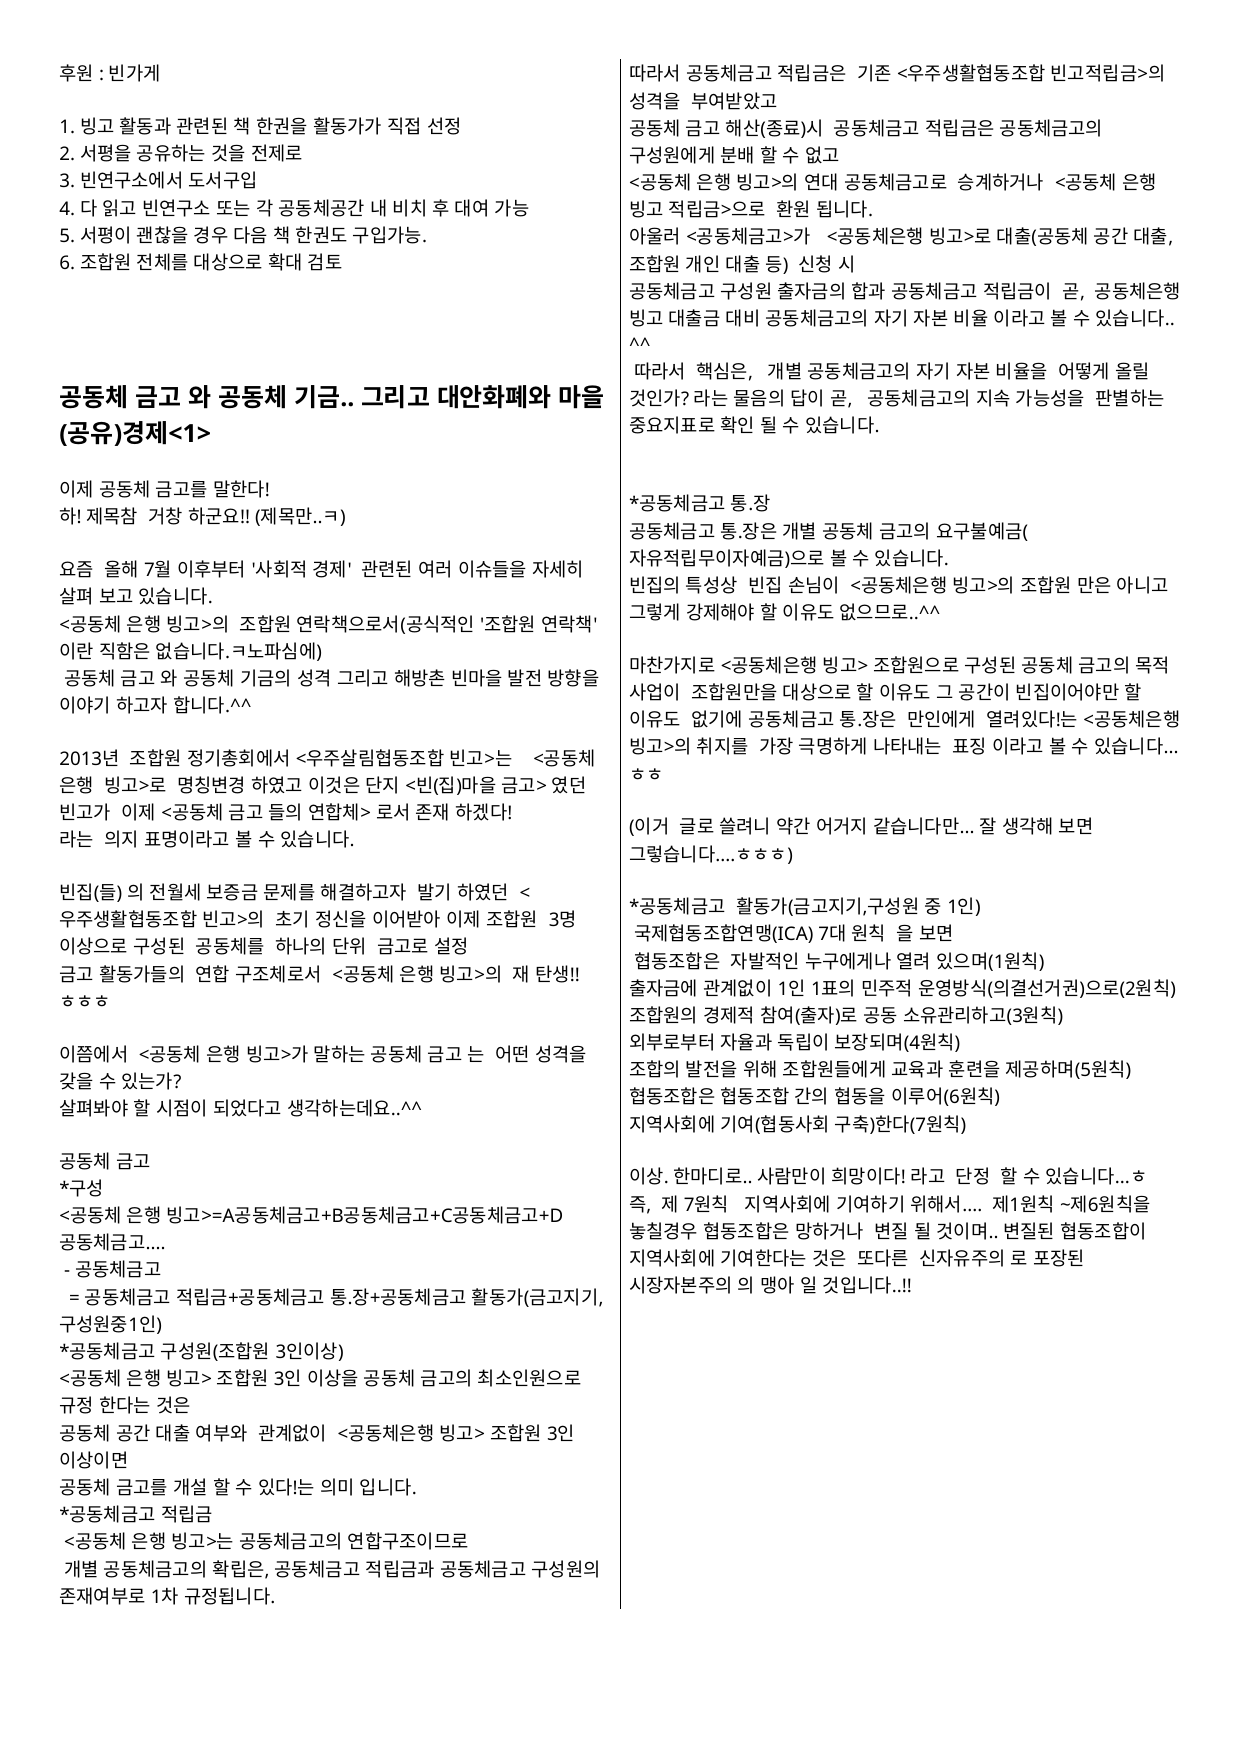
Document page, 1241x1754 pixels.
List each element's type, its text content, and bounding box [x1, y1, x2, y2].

text 지역사회에 기여(협동사회 구축)한다(7원칙) [629, 1109, 1181, 1137]
text 개별 공동체금고의 확립은, 공동체금고 적립금과 공동체금고 구성원의 존재여부로 1차 규정됩니다. [59, 1554, 611, 1608]
text *공동체금고 활동가(금고지기,구성원 중 1인) [629, 892, 1181, 919]
text *공동체금고 적립금 [59, 1500, 611, 1527]
text 즉, 제 7원칙 지역사회에 기여하기 위해서.... 제1원칙 ~제6원칙을 놓칠경우 협동조합은 망하거나 변질 될 것이며.. 변질된 협동조합이 지역사회에 기여한다는 것은 또다른 신자유주의 로 포장된 시장자본주의 의 맹아 일 것입니다..!! [629, 1189, 1181, 1298]
text *공동체금고 통.장 [629, 489, 1181, 516]
text 이쯤에서 <공동체 은행 빙고>가 말하는 공동체 금고 는 어떤 성격을 갖을 수 있는가? [59, 1039, 611, 1094]
text 라는 의지 표명이라고 볼 수 있습니다. [59, 825, 611, 852]
text 공동체금고 통.장은 개별 공동체 금고의 요구불예금(자유적립무이자예금)으로 볼 수 있습니다. [629, 516, 1181, 571]
text 따라서 핵심은, 개별 공동체금고의 자기 자본 비율을 어떻게 올릴 것인가? 라는 물음의 답이 곧, 공동체금고의 지속 가능성을 판별하는 중요지표로 확인 될 수 있습니다. [629, 356, 1181, 438]
text 이상. 한마디로.. 사람만이 희망이다! 라고 단정 할 수 있습니다...ㅎ [629, 1162, 1181, 1189]
text 따라서 공동체금고 적립금은 기존 <우주생활협동조합 빈고적립금>의 성격을 부여받았고 [629, 59, 1181, 113]
text 국제협동조합연맹(ICA) 7대 원칙 을 보면 [629, 919, 1181, 946]
text 조합의 발전을 위해 조합원들에게 교육과 훈련을 제공하며(5원칙) [629, 1055, 1181, 1082]
list 서평이 괜찮을 경우 다음 책 한권도 구입가능. [59, 221, 611, 248]
text 조합원의 경제적 참여(출자)로 공동 소유관리하고(3원칙) [629, 1001, 1181, 1028]
text 외부로부터 자율과 독립이 보장되며(4원칙) [629, 1028, 1181, 1055]
list 빈연구소에서 도서구입 [59, 166, 611, 193]
text 공동체 금고 해산(종료)시 공동체금고 적립금은 공동체금고의 구성원에게 분배 할 수 없고 [629, 113, 1181, 168]
text 공동체 금고를 개설 할 수 있다!는 의미 입니다. [59, 1473, 611, 1500]
text *공동체금고 구성원(조합원 3인이상) [59, 1337, 611, 1364]
text 빈집(들) 의 전월세 보증금 문제를 해결하고자 발기 하였던 <우주생활협동조합 빈고>의 초기 정신을 이어받아 이제 조합원 3명 이상으로 구성된 공동체를 하나의 단위 금고로 설정 [59, 878, 611, 959]
text 이제 공동체 금고를 말한다! [59, 475, 611, 502]
text <공동체 은행 빙고>=A공동체금고+B공동체금고+C공동체금고+D공동체금고.... [59, 1201, 611, 1255]
text 공동체 금고 와 공동체 기금.. 그리고 대안화폐와 마을(공유)경제<1> [59, 377, 611, 449]
list 조합원 전체를 대상으로 확대 검토 [59, 248, 611, 275]
text 공동체 공간 대출 여부와 관계없이 <공동체은행 빙고> 조합원 3인 이상이면 [59, 1418, 611, 1473]
text (이거 글로 쓸려니 약간 어거지 같습니다만... 잘 생각해 보면 그렇습니다....ㅎㅎㅎ) [629, 812, 1181, 866]
list 다 읽고 빈연구소 또는 각 공동체공간 내 비치 후 대여 가능 [59, 193, 611, 221]
text 금고 활동가들의 연합 구조체로서 <공동체 은행 빙고>의 재 탄생!! ㅎㅎㅎ [59, 959, 611, 1014]
text 협동조합은 자발적인 누구에게나 열려 있으며(1원칙) [629, 946, 1181, 973]
text 살펴봐야 할 시점이 되었다고 생각하는데요..^^ [59, 1094, 611, 1121]
list 서평을 공유하는 것을 전제로 [59, 139, 611, 166]
text 2013년 조합원 정기총회에서 <우주살림협동조합 빈고>는 <공동체 은행 빙고>로 명칭변경 하였고 이것은 단지 <빈(집)마을 금고> 였던 빈고가 이제 <공동체 금고 들의 연합체> 로서 존재 하겠다! [59, 743, 611, 825]
list 빙고 활동과 관련된 책 한권을 활동가가 직접 선정 [59, 112, 611, 139]
text - 공동체금고 [59, 1255, 611, 1282]
text <공동체 은행 빙고> 조합원 3인 이상을 공동체 금고의 최소인원으로 규정 한다는 것은 [59, 1364, 611, 1418]
text 공동체금고 구성원 출자금의 합과 공동체금고 적립금이 곧, 공동체은행 빙고 대출금 대비 공동체금고의 자기 자본 비율 이라고 볼 수 있습니다..^^ [629, 277, 1181, 356]
text <공동체 은행 빙고>는 공동체금고의 연합구조이므로 [59, 1527, 611, 1554]
text 빈집의 특성상 빈집 손님이 <공동체은행 빙고>의 조합원 만은 아니고 그렇게 강제해야 할 이유도 없으므로..^^ [629, 571, 1181, 625]
text <공동체 은행 빙고>의 연대 공동체금고로 승계하거나 <공동체 은행 빙고 적립금>으로 환원 됩니다. [629, 168, 1181, 222]
text 협동조합은 협동조합 간의 협동을 이루어(6원칙) [629, 1082, 1181, 1109]
text 마찬가지로 <공동체은행 빙고> 조합원으로 구성된 공동체 금고의 목적 사업이 조합원만을 대상으로 할 이유도 그 공간이 빈집이어야만 할 이유도 없기에 공동체금고 통.장은 만인에게 열려있다!는 <공동체은행 빙고>의 취지를 가장 극명하게 나타내는 표징 이라고 볼 수 있습니다...ㅎㅎ [629, 651, 1181, 786]
text 공동체 금고 와 공동체 기금의 성격 그리고 해방촌 빈마을 발전 방향을 이야기 하고자 합니다.^^ [59, 664, 611, 718]
text 후원 : 빈가게 [59, 59, 611, 86]
text 하! 제목참 거창 하군요!! (제목만..ㅋ) [59, 502, 611, 529]
text *구성 [59, 1173, 611, 1201]
text 출자금에 관계없이 1인 1표의 민주적 운영방식(의결선거권)으로(2원칙) [629, 973, 1181, 1001]
text 요즘 올해 7월 이후부터 '사회적 경제' 관련된 여러 이슈들을 자세히 살펴 보고 있습니다. [59, 555, 611, 609]
text = 공동체금고 적립금+공동체금고 통.장+공동체금고 활동가(금고지기,구성원중1인) [59, 1282, 611, 1337]
text 공동체 금고 [59, 1146, 611, 1173]
text 아울러 <공동체금고>가 <공동체은행 빙고>로 대출(공동체 공간 대출, 조합원 개인 대출 등) 신청 시 [629, 222, 1181, 277]
text <공동체 은행 빙고>의 조합원 연락책으로서(공식적인 '조합원 연락책' 이란 직함은 없습니다.ㅋ노파심에) [59, 609, 611, 664]
